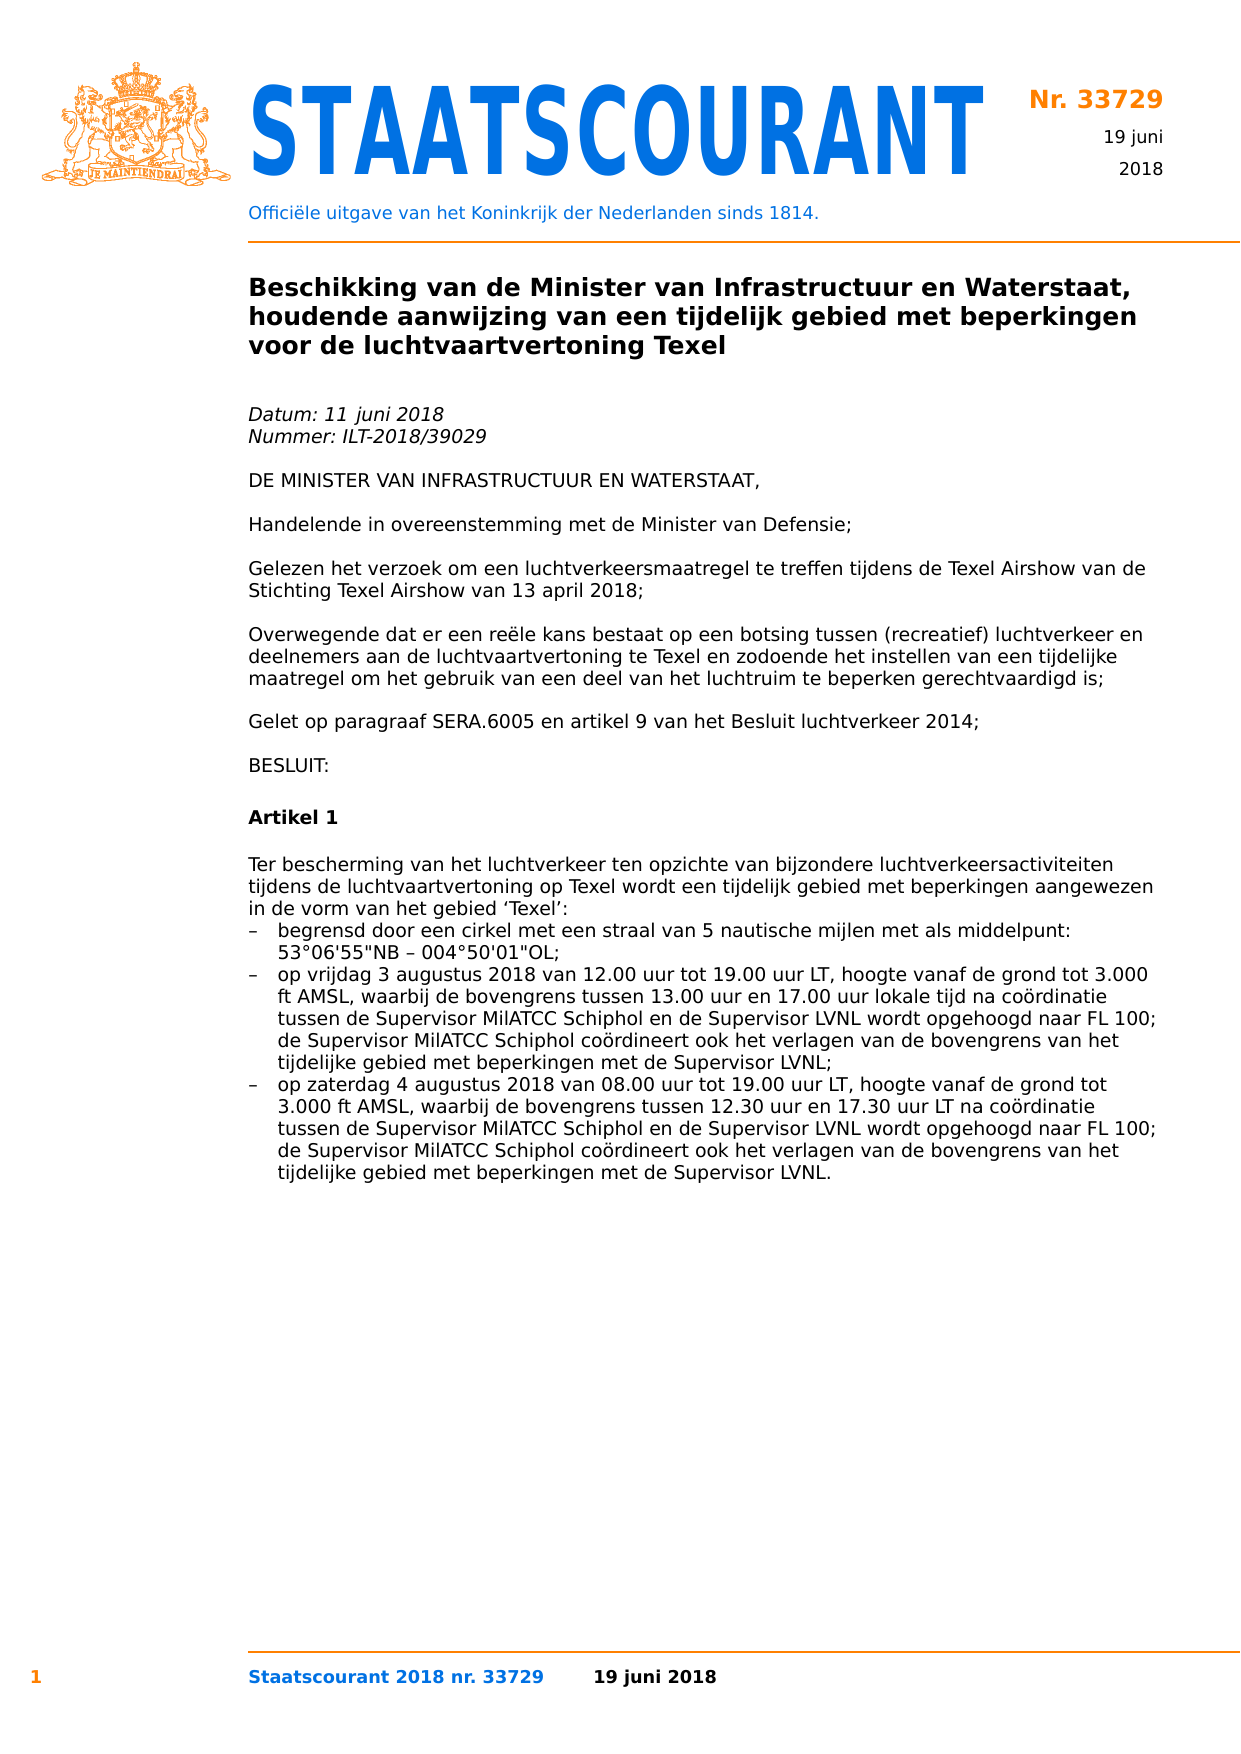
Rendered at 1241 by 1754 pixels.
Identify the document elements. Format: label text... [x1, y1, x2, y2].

text Handelende in overeenstemming met de Minister van Defensie; [248, 514, 1163, 536]
table_header Nr. 33729 [998, 62, 1240, 121]
text Datum: 11 juni 2018 [248, 404, 1163, 426]
text – op vrijdag 3 augustus 2018 van 12.00 uur tot 19.00 uur LT, hoogte vanaf de grond tot 3.000 ft AMSL, waarbij de bovengrens tussen 13.00 uur en 17.00 uur lokale tijd na coördinatie tussen de Supervisor MilATCC Schiphol en de Supervisor LVNL wordt opgehoogd naar FL 100; de Supervisor MilATCC Schiphol coördineert ook het verlagen van de bovengrens van het tijdelijke gebied met beperkingen met de Supervisor LVNL; [248, 964, 1163, 1074]
text Gelezen het verzoek om een luchtverkeersmaatregel te treffen tijdens de Texel Airshow van de Stichting Texel Airshow van 13 april 2018; [248, 558, 1163, 602]
table_cell 19 juni [998, 121, 1240, 153]
text – op zaterdag 4 augustus 2018 van 08.00 uur tot 19.00 uur LT, hoogte vanaf de grond tot 3.000 ft AMSL, waarbij de bovengrens tussen 12.30 uur en 17.30 uur LT na coördinatie tussen de Supervisor MilATCC Schiphol en de Supervisor LVNL wordt opgehoogd naar FL 100; de Supervisor MilATCC Schiphol coördineert ook het verlagen van de bovengrens van het tijdelijke gebied met beperkingen met de Supervisor LVNL. [248, 1074, 1163, 1184]
text Overwegende dat er een reële kans bestaat op een botsing tussen (recreatief) luchtverkeer en deelnemers aan de luchtvaartvertoning te Texel en zodoende het instellen van een tijdelijke maatregel om het gebruik van een deel van het luchtruim te beperken gerechtvaardigd is; [248, 624, 1163, 689]
text BESLUIT: [248, 755, 1163, 777]
subtitle Artikel 1 [248, 807, 1163, 829]
table_cell Officiële uitgave van het Koninkrijk der Nederlanden sinds 1814. [248, 203, 1240, 241]
text Ter bescherming van het luchtverkeer ten opzichte van bijzondere luchtverkeersactiviteiten tijdens de luchtvaartvertoning op Texel wordt een tijdelijk gebied met beperkingen aangewezen in de vorm van het gebied ‘Texel’: [248, 854, 1163, 920]
picture [41, 62, 231, 186]
text Nummer: ILT-2018/39029 [248, 426, 1163, 448]
text DE MINISTER VAN INFRASTRUCTUUR EN WATERSTAAT, [248, 470, 1163, 492]
text – begrensd door een cirkel met een straal van 5 nautische mijlen met als middelpunt: 53°06'55"NB – 004°50'01"OL; [248, 920, 1163, 964]
table_cell 2018 [998, 153, 1240, 203]
table_header STAATSCOURANT [248, 62, 998, 203]
subtitle Beschikking van de Minister van Infrastructuur en Waterstaat, houdende aanwijzing van een tijdelijk gebied met beperkingen voor de luchtvaartvertoning Texel [248, 273, 1163, 361]
text Gelet op paragraaf SERA.6005 en artikel 9 van het Besluit luchtverkeer 2014; [248, 711, 1163, 733]
table_header [25, 62, 248, 241]
